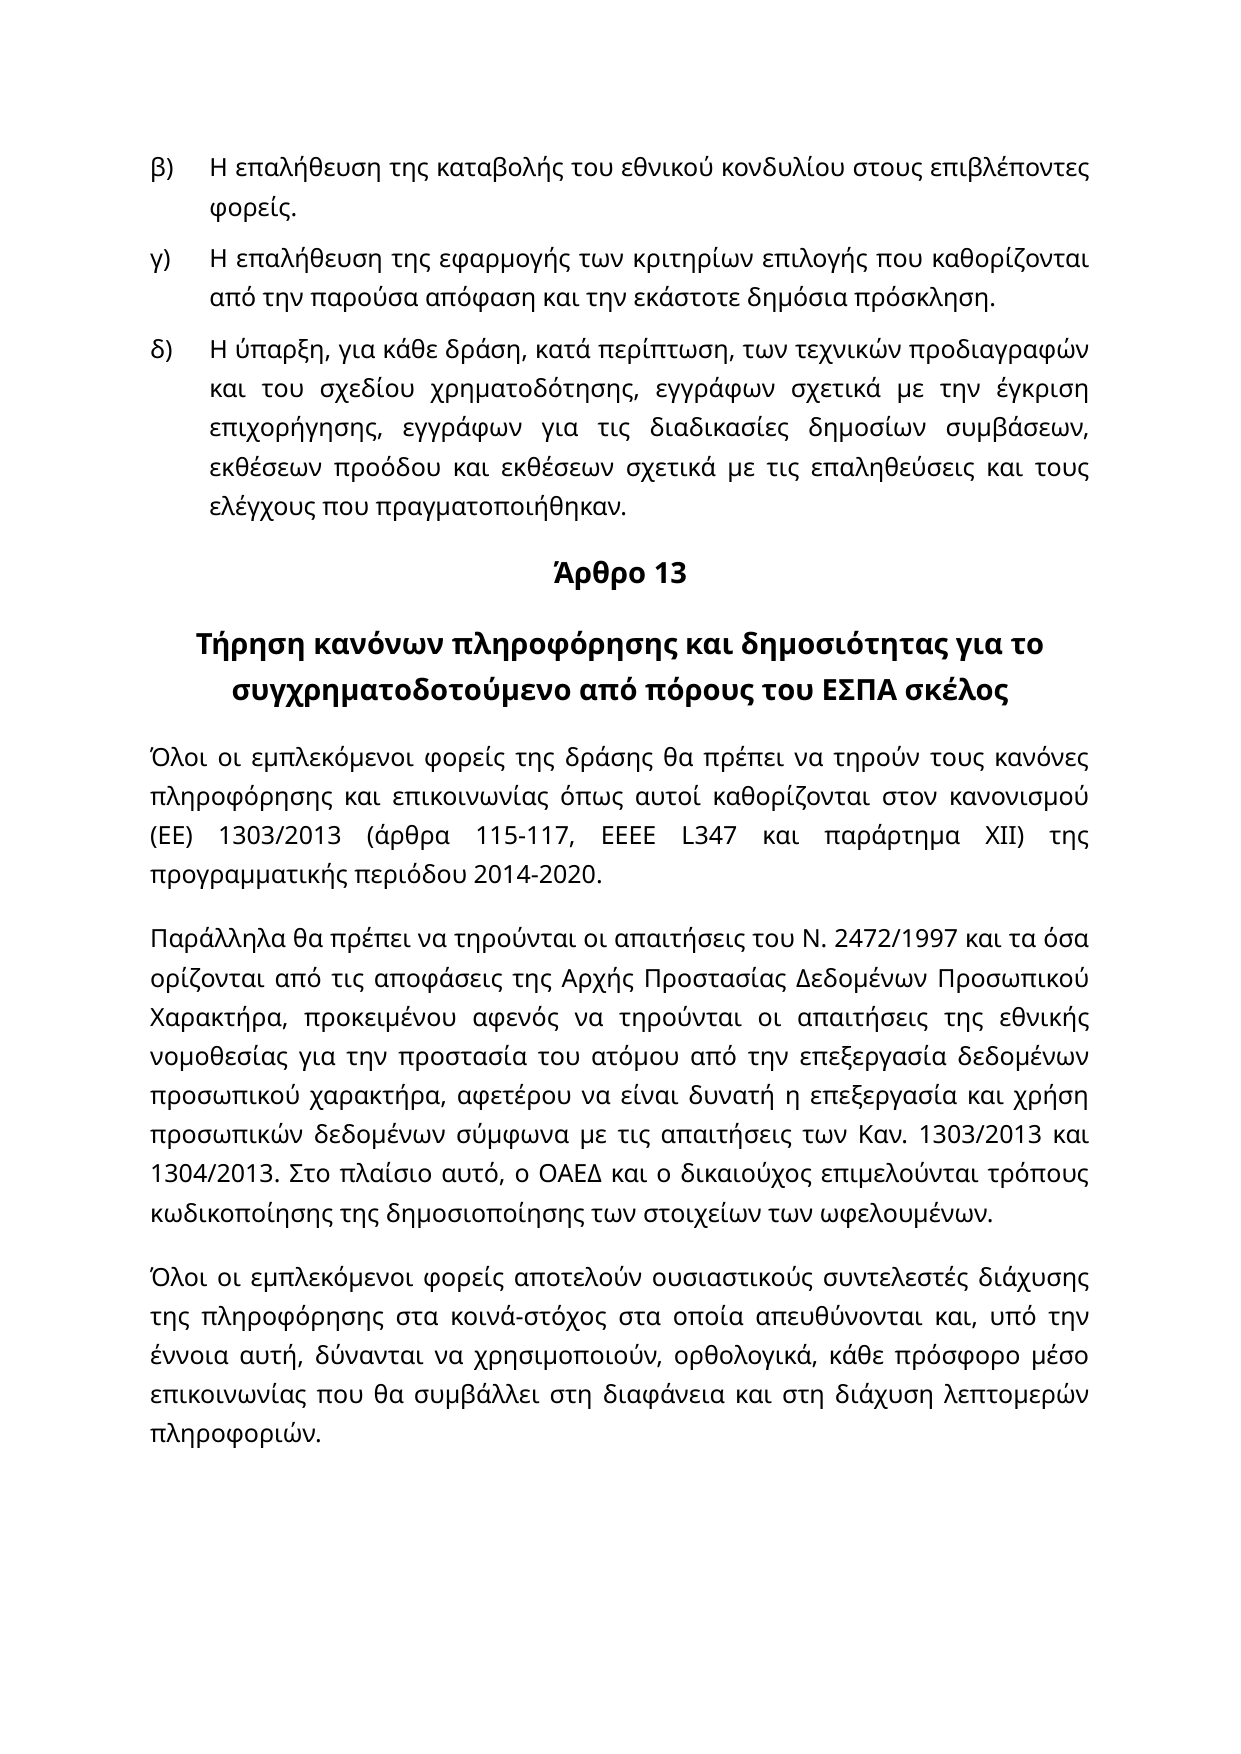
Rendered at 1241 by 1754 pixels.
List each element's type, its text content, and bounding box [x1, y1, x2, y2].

text Παράλληλα θα πρέπει να τηρούνται οι απαιτήσεις του Ν. 2472/1997 και τα όσα ορίζονται από τις αποφάσεις της Αρχής Προστασίας Δεδομένων Προσωπικού Χαρακτήρα, προκειμένου αφενός να τηρούνται οι απαιτήσεις της εθνικής νομοθεσίας για την προστασία του ατόμου από την επεξεργασία δεδομένων προσωπικού χαρακτήρα, αφετέρου να είναι δυνατή η επεξεργασία και χρήση προσωπικών δεδομένων σύμφωνα με τις απαιτήσεις των Καν. 1303/2013 και 1304/2013. Στο πλαίσιο αυτό, ο ΟΑΕΔ και ο δικαιούχος επιμελούνται τρόπους κωδικοποίησης της δημοσιοποίησης των στοιχείων των ωφελουμένων. [150, 921, 1090, 1229]
text Όλοι οι εμπλεκόμενοι φορείς αποτελούν ουσιαστικούς συντελεστές διάχυσης της πληροφόρησης στα κοινά-στόχος στα οποία απευθύνονται και, υπό την έννοια αυτή, δύνανται να χρησιμοποιούν, ορθολογικά, κάθε πρόσφορο μέσο επικοινωνίας που θα συμβάλλει στη διαφάνεια και στη διάχυση λεπτομερών πληροφοριών. [150, 1259, 1090, 1450]
list β) Η επαλήθευση της καταβολής του εθνικού κονδυλίου στους επιβλέποντες φορείς. [150, 150, 1090, 223]
subtitle Τήρηση κανόνων πληροφόρησης και δημοσιότητας για το συγχρηματοδοτούμενο από πόρους του ΕΣΠΑ σκέλος [150, 623, 1090, 708]
text Όλοι οι εμπλεκόμενοι φορείς της δράσης θα πρέπει να τηρούν τους κανόνες πληροφόρησης και επικοινωνίας όπως αυτοί καθορίζονται στον κανονισμού (ΕΕ) 1303/2013 (άρθρα 115-117, ΕΕΕΕ L347 και παράρτημα ΧΙΙ) της προγραμματικής περιόδου 2014-2020. [150, 739, 1090, 891]
list δ) Η ύπαρξη, για κάθε δράση, κατά περίπτωση, των τεχνικών προδιαγραφών και του σχεδίου χρηματοδότησης, εγγράφων σχετικά με την έγκριση επιχορήγησης, εγγράφων για τις διαδικασίες δημοσίων συμβάσεων, εκθέσεων προόδου και εκθέσεων σχετικά με τις επαληθεύσεις και τους ελέγχους που πραγματοποιήθηκαν. [150, 332, 1090, 522]
list γ) Η επαλήθευση της εφαρμογής των κριτηρίων επιλογής που καθορίζονται από την παρούσα απόφαση και την εκάστοτε δημόσια πρόσκληση. [150, 241, 1090, 314]
subtitle Άρθρο 13 [150, 552, 1090, 592]
